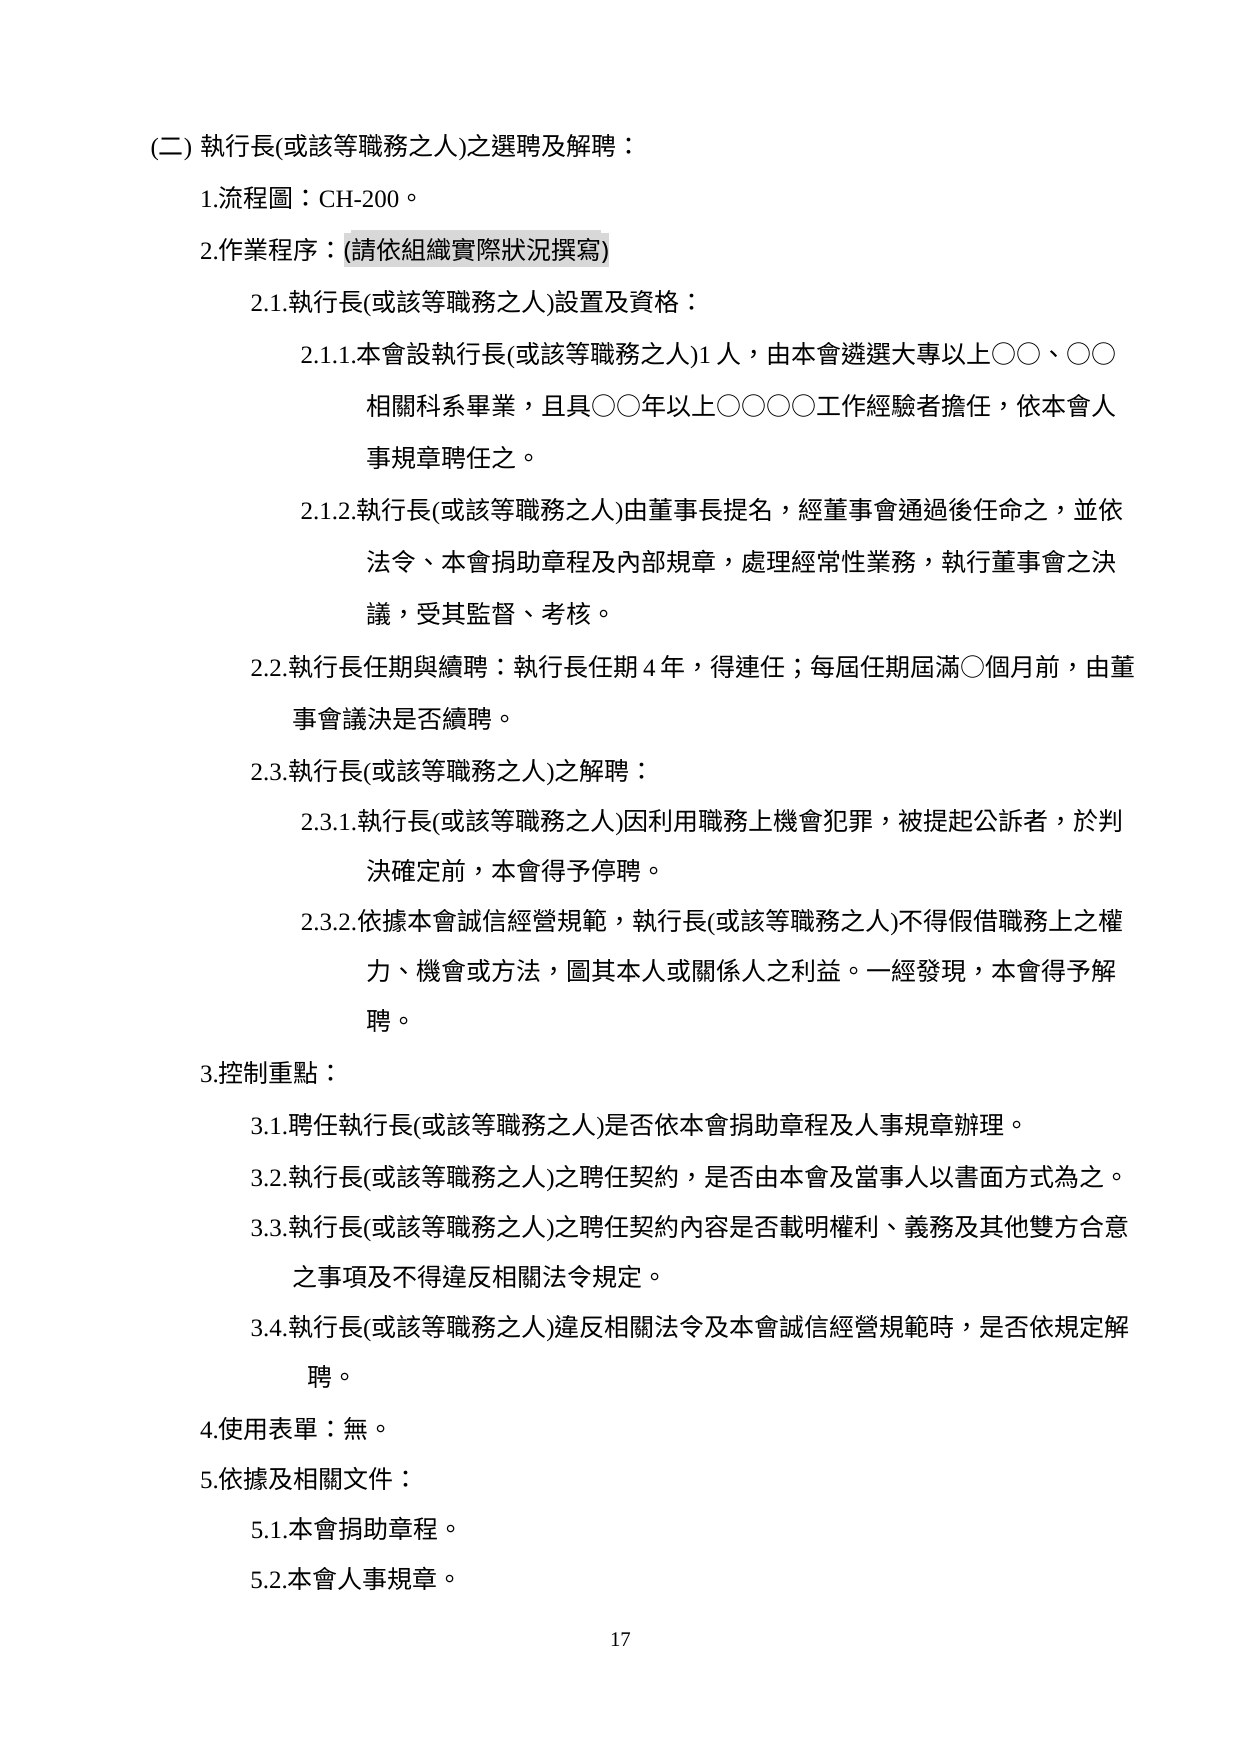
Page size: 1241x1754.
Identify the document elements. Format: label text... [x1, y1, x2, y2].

text 3.4.執行長(或該等職務之人)違反相關法令及本會誠信經營規範時，是否依規定解聘。 [250, 1297, 1140, 1397]
text 2.3.2.依據本會誠信經營規範，執行長(或該等職務之人)不得假借職務上之權力、機會或方法，圖其本人或關係人之利益。一經發現，本會得予解聘。 [301, 891, 1140, 1041]
text 2.1.2.執行長(或該等職務之人)由董事長提名，經董事會通過後任命之，並依法令、本會捐助章程及內部規章，處理經常性業務，執行董事會之決議，受其監督、考核。 [300, 478, 1140, 634]
text (二) 執行長(或該等職務之人)之選聘及解聘： [150, 113, 1140, 166]
text 1.流程圖：CH-200。 [200, 166, 1140, 218]
text 2.2.執行長任期與續聘：執行長任期4年，得連任；每屆任期屆滿○個月前，由董事會議決是否續聘。 [250, 634, 1140, 738]
text 2.3.執行長(或該等職務之人)之解聘： [250, 738, 1140, 791]
text 2.作業程序：(請依組織實際狀況撰寫) [200, 218, 1140, 270]
text 5.1.本會捐助章程。 [250, 1499, 1140, 1549]
text 5.2.本會人事規章。 [249, 1549, 1140, 1599]
text 3.1.聘任執行長(或該等職務之人)是否依本會捐助章程及人事規章辦理。 [250, 1093, 1140, 1145]
text 4.使用表單：無。 [200, 1397, 1140, 1449]
text 3.2.執行長(或該等職務之人)之聘任契約，是否由本會及當事人以書面方式為之。 [250, 1145, 1140, 1197]
text 3.控制重點： [200, 1041, 1140, 1093]
text 5.依據及相關文件： [200, 1449, 1140, 1499]
text 2.3.1.執行長(或該等職務之人)因利用職務上機會犯罪，被提起公訴者，於判決確定前，本會得予停聘。 [301, 791, 1140, 891]
text 3.3.執行長(或該等職務之人)之聘任契約內容是否載明權利、義務及其他雙方合意之事項及不得違反相關法令規定。 [250, 1197, 1140, 1297]
text 2.1.執行長(或該等職務之人)設置及資格： [250, 270, 1140, 322]
text 2.1.1.本會設執行長(或該等職務之人)1人，由本會遴選大專以上○○、○○相關科系畢業，且具○○年以上○○○○工作經驗者擔任，依本會人事規章聘任之。 [300, 322, 1140, 478]
